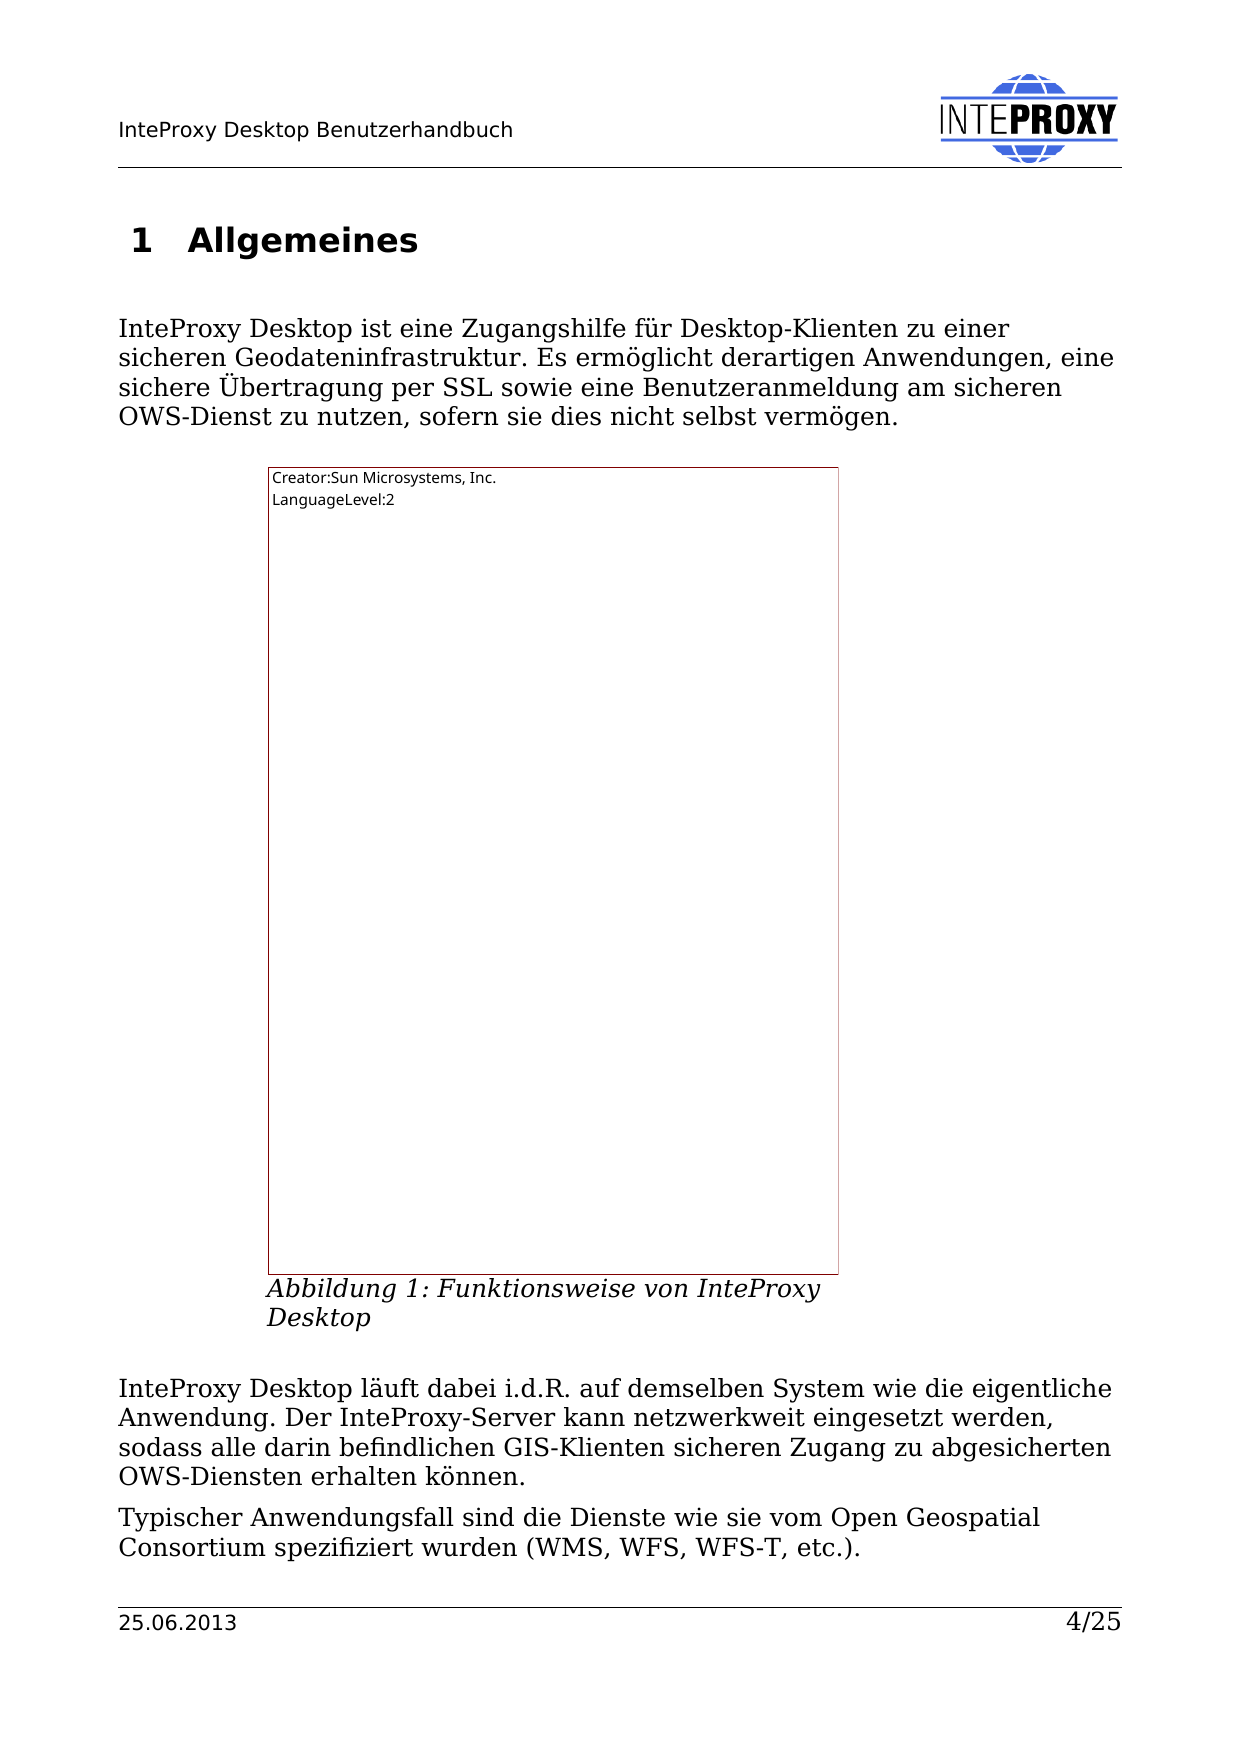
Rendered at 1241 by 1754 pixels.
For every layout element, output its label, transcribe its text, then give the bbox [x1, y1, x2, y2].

picture [940, 74, 1118, 163]
text Abbildung 1: Funktionsweise von InteProxy Desktop [267, 466, 838, 1333]
text Typischer Anwendungsfall sind die Dienste wie sie vom Open Geospatial Consortium spezifiziert wurden (WMS, WFS, WFS-T, etc.). [118, 1503, 1122, 1562]
text InteProxy Desktop ist eine Zugangshilfe für Desktop-Klienten zu einer sicheren Geodateninfrastruktur. Es ermöglicht derartigen Anwendungen, eine sichere Übertragung per SSL sowie eine Benutzeranmeldung am sicheren OWS-Dienst zu nutzen, sofern sie dies nicht selbst vermögen. [118, 314, 1122, 431]
subtitle Allgemeines [118, 221, 1122, 260]
text InteProxy Desktop läuft dabei i.d.R. auf demselben System wie die eigentliche Anwendung. Der InteProxy-Server kann netzwerkweit eingesetzt werden, sodass alle darin befindlichen GIS-Klienten sicheren Zugang zu abgesicherten OWS-Diensten erhalten können. [118, 1374, 1122, 1491]
